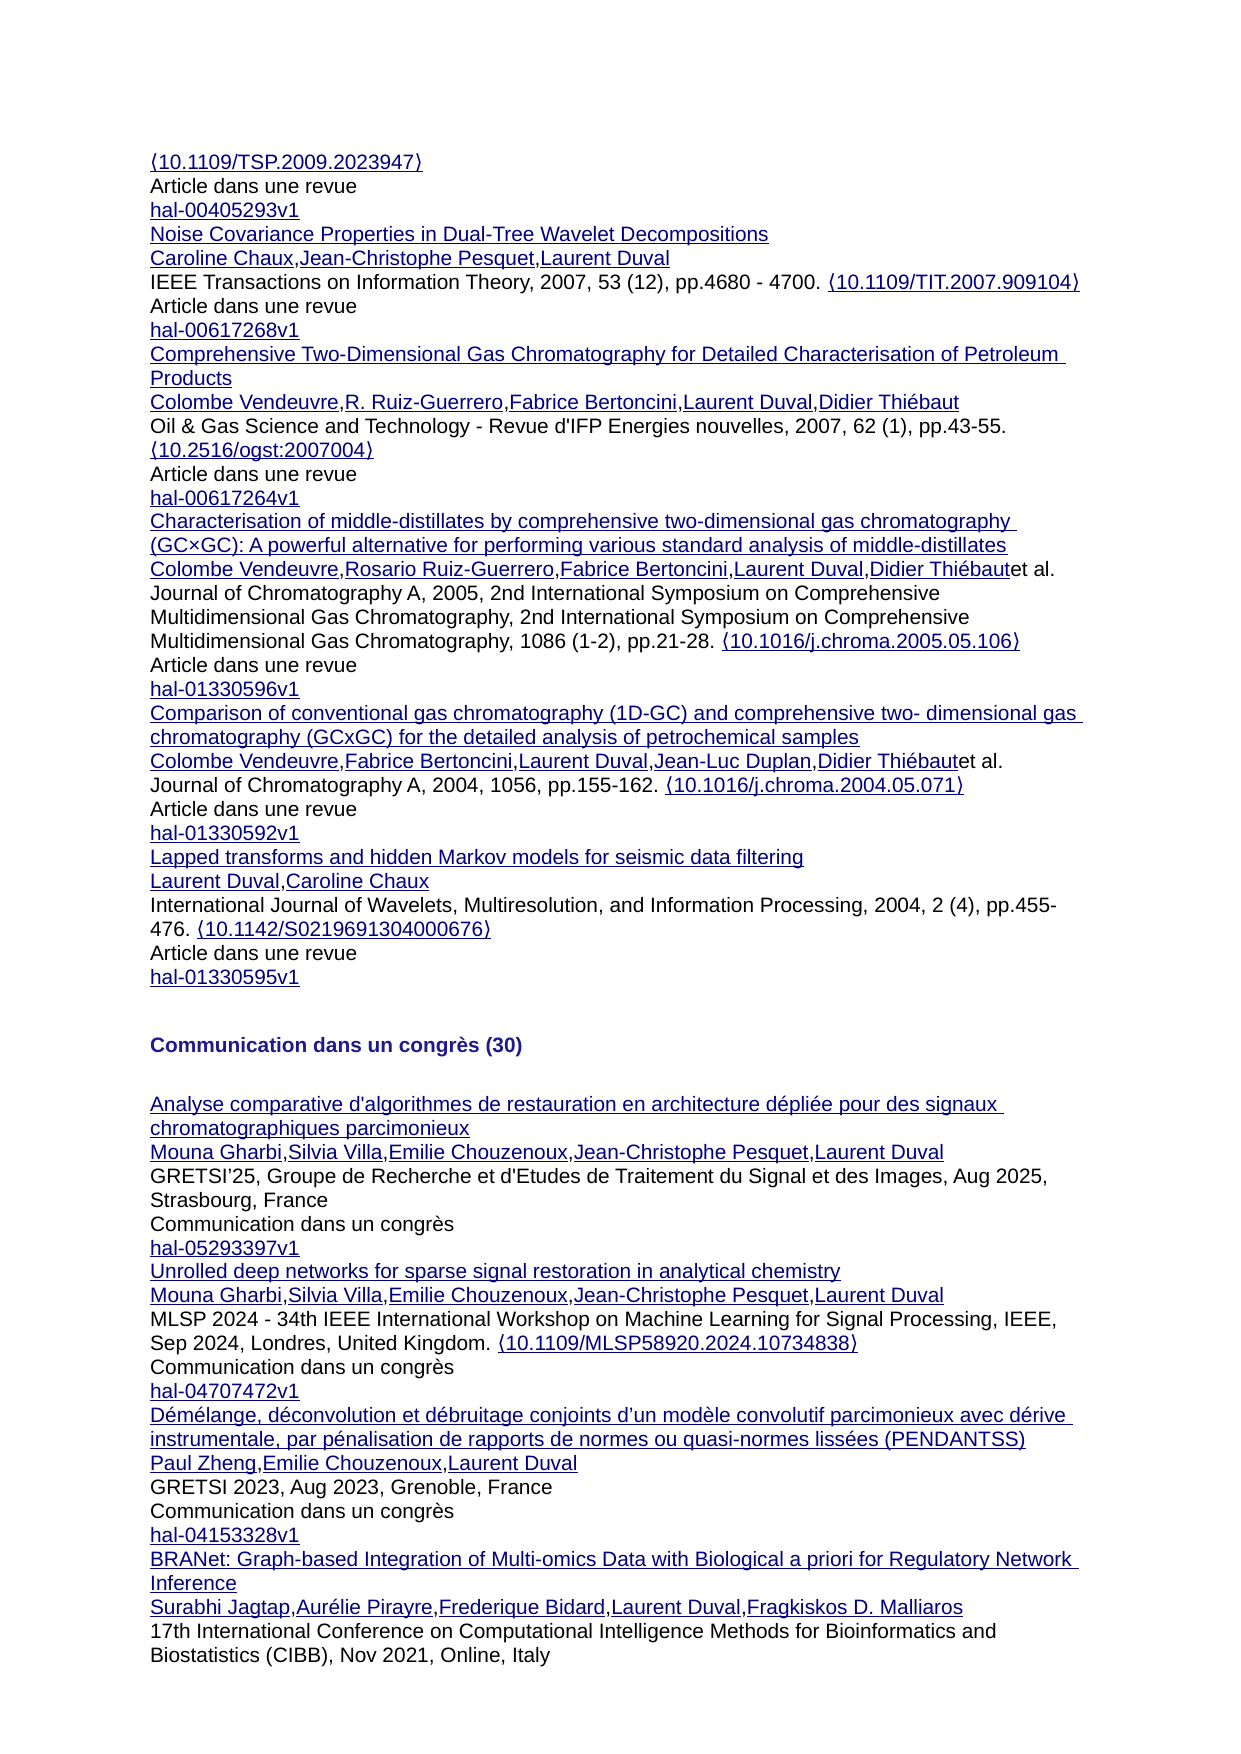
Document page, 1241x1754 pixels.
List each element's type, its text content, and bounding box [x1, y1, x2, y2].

subtitle Communication dans un congrès (30) [150, 1033, 1090, 1057]
table_cell Démélange, déconvolution et débruitage conjoints d’un modèle convolutif parcimonieux avec dérive instrumentale, par pénalisation de rapports de normes ou quasi-normes lissées (PENDANTSS) Paul Zheng,Emilie Chouzenoux,Laurent Duval GRETSI 2023, Aug 2023, Grenoble, France Communication dans un congrès hal-04153328v1 [150, 1403, 1090, 1547]
table_cell Lapped transforms and hidden Markov models for seismic data filtering Laurent Duval,Caroline Chaux International Journal of Wavelets, Multiresolution, and Information Processing, 2004, 2 (4), pp.455-476. ⟨10.1142/S0219691304000676⟩ Article dans une revue hal-01330595v1 [150, 845, 1090, 988]
table_cell Comparison of conventional gas chromatography (1D-GC) and comprehensive two- dimensional gas chromatography (GCxGC) for the detailed analysis of petrochemical samples Colombe Vendeuvre,Fabrice Bertoncini,Laurent Duval,Jean-Luc Duplan,Didier Thiébautet al. Journal of Chromatography A, 2004, 1056, pp.155-162. ⟨10.1016/j.chroma.2004.05.071⟩ Article dans une revue hal-01330592v1 [150, 701, 1090, 845]
table_cell Comprehensive Two-Dimensional Gas Chromatography for Detailed Characterisation of Petroleum Products Colombe Vendeuvre,R. Ruiz-Guerrero,Fabrice Bertoncini,Laurent Duval,Didier Thiébaut Oil & Gas Science and Technology - Revue d'IFP Energies nouvelles, 2007, 62 (1), pp.43-55. ⟨10.2516/ogst:2007004⟩ Article dans une revue hal-00617264v1 [150, 342, 1090, 509]
table_cell Unrolled deep networks for sparse signal restoration in analytical chemistry Mouna Gharbi,Silvia Villa,Emilie Chouzenoux,Jean-Christophe Pesquet,Laurent Duval MLSP 2024 - 34th IEEE International Workshop on Machine Learning for Signal Processing, IEEE, Sep 2024, Londres, United Kingdom. ⟨10.1109/MLSP58920.2024.10734838⟩ Communication dans un congrès hal-04707472v1 [150, 1259, 1090, 1403]
table_cell Characterisation of middle-distillates by comprehensive two-dimensional gas chromatography (GC×GC): A powerful alternative for performing various standard analysis of middle-distillates Colombe Vendeuvre,Rosario Ruiz-Guerrero,Fabrice Bertoncini,Laurent Duval,Didier Thiébautet al. Journal of Chromatography A, 2005, 2nd International Symposium on Comprehensive Multidimensional Gas Chromatography, 2nd International Symposium on Comprehensive Multidimensional Gas Chromatography, 1086 (1-2), pp.21-28. ⟨10.1016/j.chroma.2005.05.106⟩ Article dans une revue hal-01330596v1 [150, 509, 1090, 701]
table_cell BRANet: Graph-based Integration of Multi-omics Data with Biological a priori for Regulatory Network Inference Surabhi Jagtap,Aurélie Pirayre,Frederique Bidard,Laurent Duval,Fragkiskos D. Malliaros 17th International Conference on Computational Intelligence Methods for Bioinformatics and Biostatistics (CIBB), Nov 2021, Online, Italy [150, 1547, 1090, 1667]
table_cell ⟨10.1109/TSP.2009.2023947⟩ Article dans une revue hal-00405293v1 [150, 150, 1090, 222]
table_cell Noise Covariance Properties in Dual-Tree Wavelet Decompositions Caroline Chaux,Jean-Christophe Pesquet,Laurent Duval IEEE Transactions on Information Theory, 2007, 53 (12), pp.4680 - 4700. ⟨10.1109/TIT.2007.909104⟩ Article dans une revue hal-00617268v1 [150, 222, 1090, 342]
table_header Analyse comparative d'algorithmes de restauration en architecture dépliée pour des signaux chromatographiques parcimonieux Mouna Gharbi,Silvia Villa,Emilie Chouzenoux,Jean-Christophe Pesquet,Laurent Duval GRETSI’25, Groupe de Recherche et d'Etudes de Traitement du Signal et des Images, Aug 2025, Strasbourg, France Communication dans un congrès hal-05293397v1 [150, 1092, 1090, 1259]
